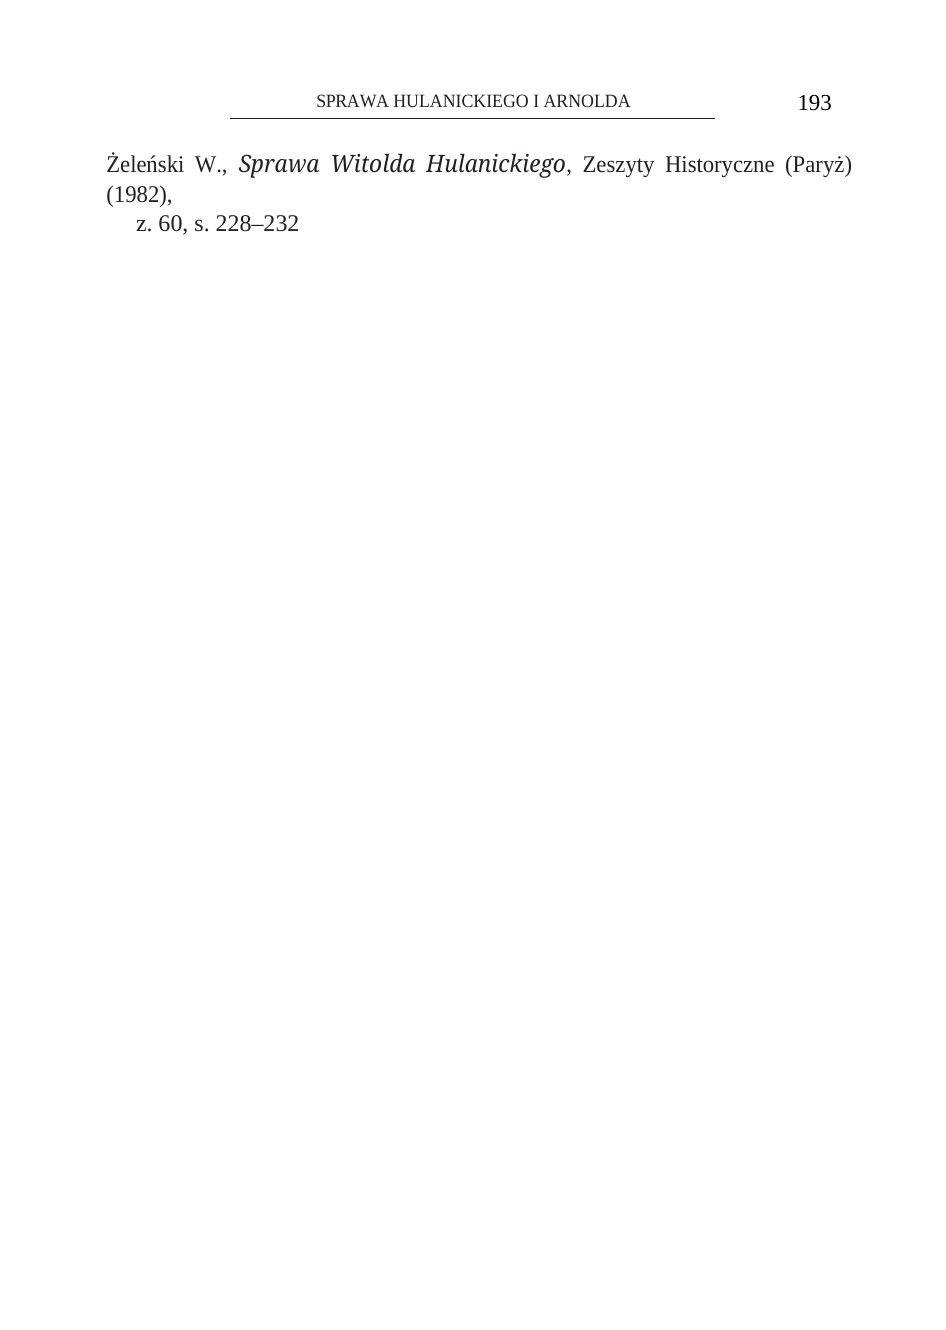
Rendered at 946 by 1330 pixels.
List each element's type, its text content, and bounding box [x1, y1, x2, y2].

text z. 60, s. 228–232 [136, 209, 852, 236]
text Żeleński W., Sprawa Witolda Hulanickiego, Zeszyty Historyczne (Paryż) (1982), [106, 148, 852, 209]
